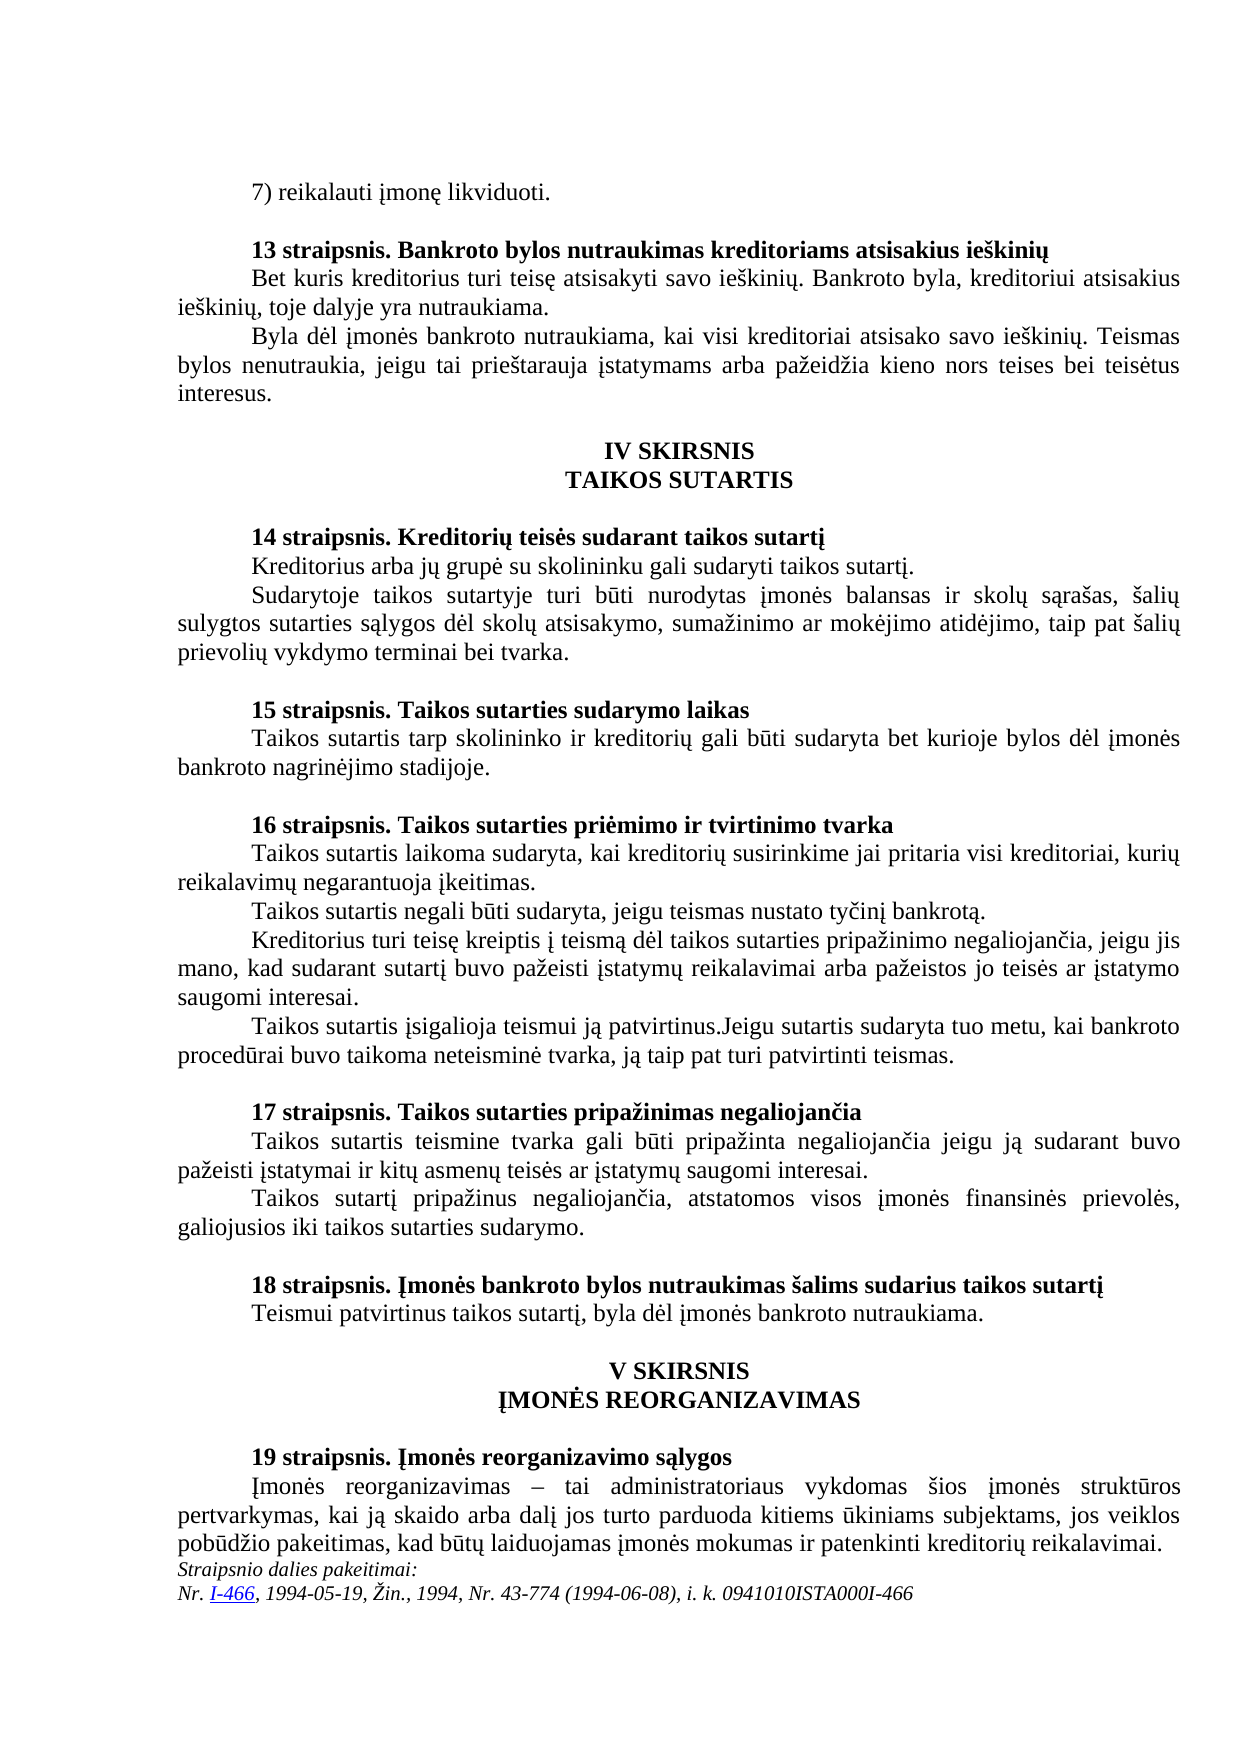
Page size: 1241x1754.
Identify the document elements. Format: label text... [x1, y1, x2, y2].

text Straipsnio dalies pakeitimai: [177, 1557, 1181, 1581]
text Taikos sutartis laikoma sudaryta, kai kreditorių susirinkime jai pritaria visi kreditoriai, kurių reikalavimų negarantuoja įkeitimas. [177, 838, 1181, 896]
text Bet kuris kreditorius turi teisę atsisakyti savo ieškinių. Bankroto byla, kreditoriui atsisakius ieškinių, toje dalyje yra nutraukiama. [177, 263, 1181, 321]
text Taikos sutartis įsigalioja teismui ją patvirtinus.Jeigu sutartis sudaryta tuo metu, kai bankroto procedūrai buvo taikoma neteisminė tvarka, ją taip pat turi patvirtinti teismas. [177, 1011, 1181, 1068]
text ĮMONĖS REORGANIZAVIMAS [177, 1385, 1181, 1413]
text Taikos sutartį pripažinus negaliojančia, atstatomos visos įmonės finansinės prievolės, galiojusios iki taikos sutarties sudarymo. [177, 1183, 1181, 1241]
text 13 straipsnis. Bankroto bylos nutraukimas kreditoriams atsisakius ieškinių [177, 235, 1181, 263]
text 7) reikalauti įmonę likviduoti. [177, 177, 1181, 206]
text 19 straipsnis. Įmonės reorganizavimo sąlygos [177, 1442, 1181, 1471]
text V SKIRSNIS [177, 1356, 1181, 1385]
text TAIKOS SUTARTIS [177, 465, 1181, 493]
text Taikos sutartis negali būti sudaryta, jeigu teismas nustato tyčinį bankrotą. [177, 896, 1181, 925]
text Kreditorius turi teisę kreiptis į teismą dėl taikos sutarties pripažinimo negaliojančia, jeigu jis mano, kad sudarant sutartį buvo pažeisti įstatymų reikalavimai arba pažeistos jo teisės ar įstatymo saugomi interesai. [177, 925, 1181, 1011]
text 14 straipsnis. Kreditorių teisės sudarant taikos sutartį [177, 522, 1181, 551]
text Taikos sutartis tarp skolininko ir kreditorių gali būti sudaryta bet kurioje bylos dėl įmonės bankroto nagrinėjimo stadijoje. [177, 723, 1181, 781]
text Byla dėl įmonės bankroto nutraukiama, kai visi kreditoriai atsisako savo ieškinių. Teismas bylos nenutraukia, jeigu tai prieštarauja įstatymams arba pažeidžia kieno nors teises bei teisėtus interesus. [177, 321, 1181, 407]
text 18 straipsnis. Įmonės bankroto bylos nutraukimas šalims sudarius taikos sutartį [177, 1270, 1181, 1298]
text Įmonės reorganizavimas – tai administratoriaus vykdomas šios įmonės struktūros pertvarkymas, kai ją skaido arba dalį jos turto parduoda kitiems ūkiniams subjektams, jos veiklos pobūdžio pakeitimas, kad būtų laiduojamas įmonės mokumas ir patenkinti kreditorių reikalavimai. [177, 1471, 1181, 1557]
text 15 straipsnis. Taikos sutarties sudarymo laikas [177, 695, 1181, 723]
text 16 straipsnis. Taikos sutarties priėmimo ir tvirtinimo tvarka [177, 810, 1181, 838]
text Nr. I-466, 1994-05-19, Žin., 1994, Nr. 43-774 (1994-06-08), i. k. 0941010ISTA000I-466 [177, 1581, 1181, 1605]
text Teismui patvirtinus taikos sutartį, byla dėl įmonės bankroto nutraukiama. [177, 1298, 1181, 1327]
text 17 straipsnis. Taikos sutarties pripažinimas negaliojančia [177, 1097, 1181, 1126]
text IV SKIRSNIS [177, 436, 1181, 465]
text Sudarytoje taikos sutartyje turi būti nurodytas įmonės balansas ir skolų sąrašas, šalių sulygtos sutarties sąlygos dėl skolų atsisakymo, sumažinimo ar mokėjimo atidėjimo, taip pat šalių prievolių vykdymo terminai bei tvarka. [177, 580, 1181, 666]
text Kreditorius arba jų grupė su skolininku gali sudaryti taikos sutartį. [177, 551, 1181, 580]
text Taikos sutartis teismine tvarka gali būti pripažinta negaliojančia jeigu ją sudarant buvo pažeisti įstatymai ir kitų asmenų teisės ar įstatymų saugomi interesai. [177, 1126, 1181, 1183]
